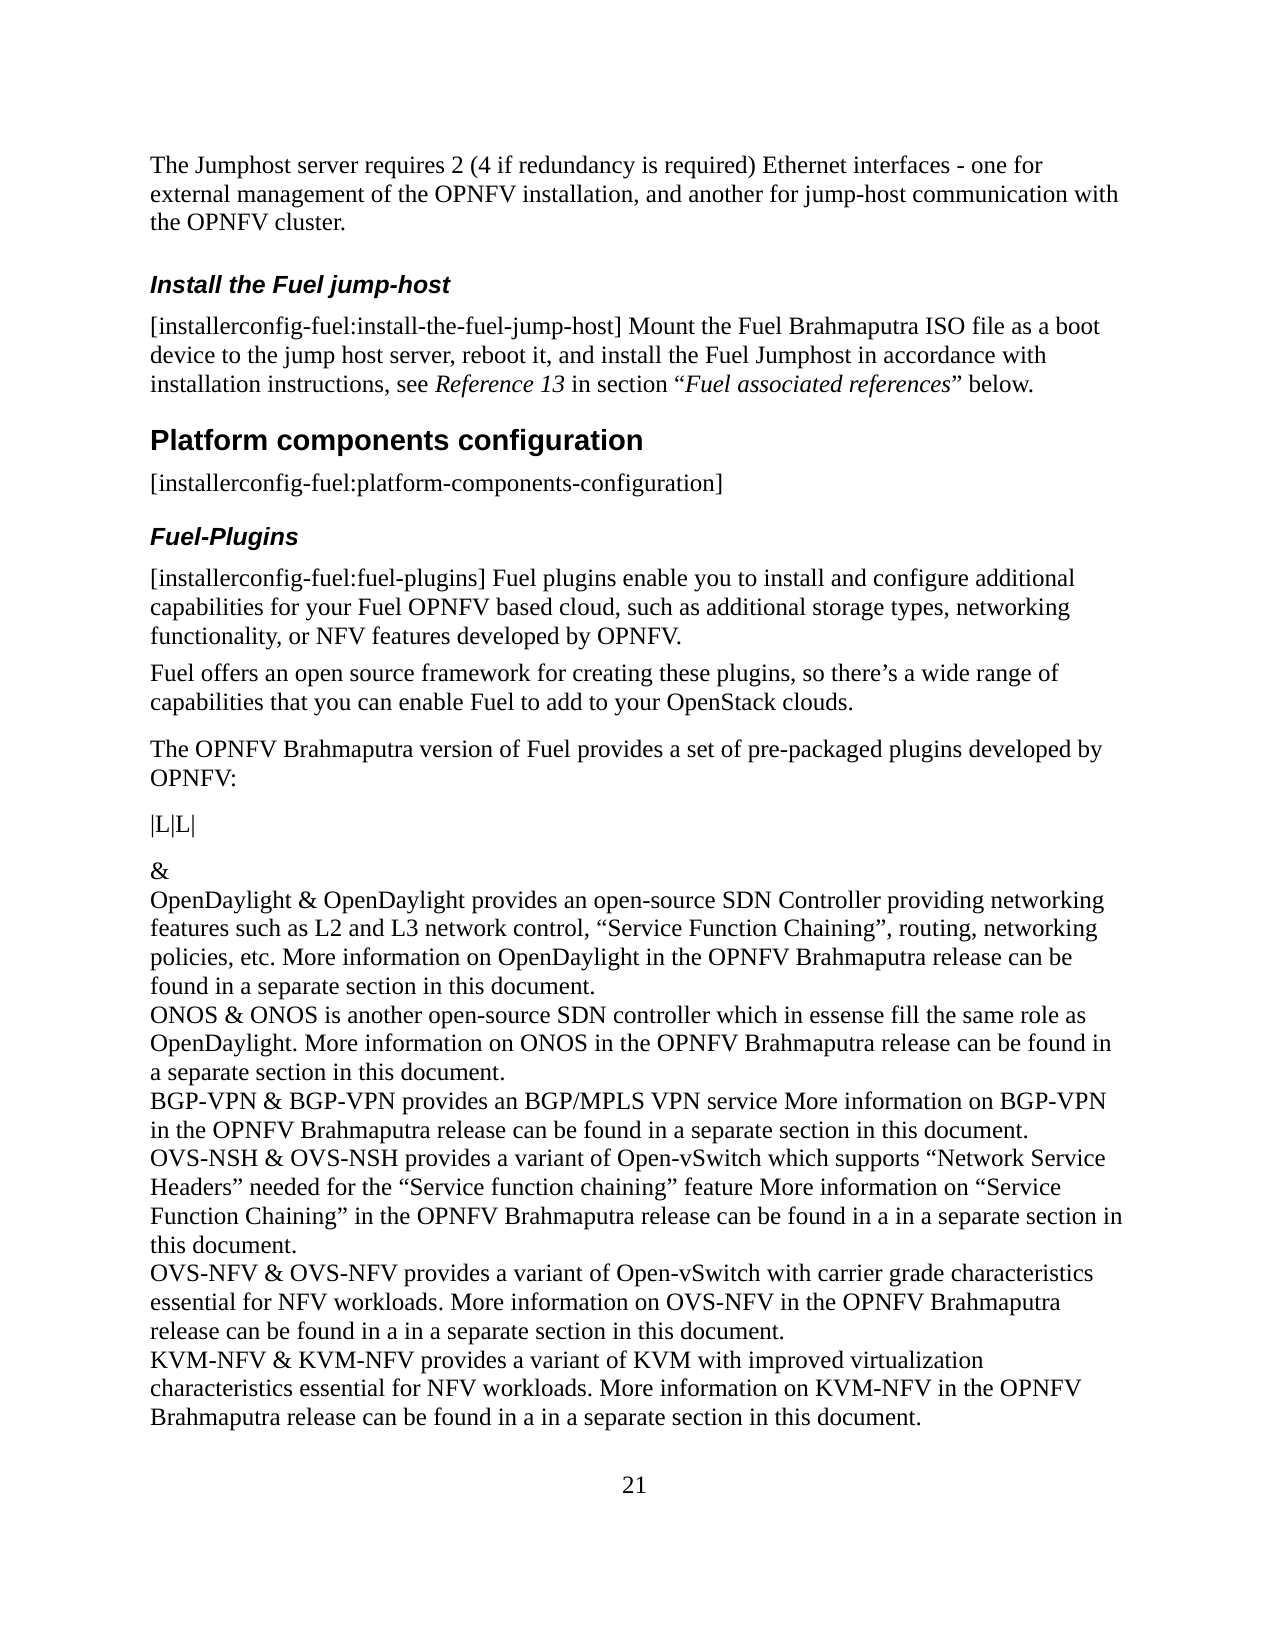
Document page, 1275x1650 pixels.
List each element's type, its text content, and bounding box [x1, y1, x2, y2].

text & OpenDaylight & OpenDaylight provides an open-source SDN Controller providing networking features such as L2 and L3 network control, “Service Function Chaining”, routing, networking policies, etc. More information on OpenDaylight in the OPNFV Brahmaputra release can be found in a separate section in this document. ONOS & ONOS is another open-source SDN controller which in essense fill the same role as OpenDaylight. More information on ONOS in the OPNFV Brahmaputra release can be found in a separate section in this document. BGP-VPN & BGP-VPN provides an BGP/MPLS VPN service More information on BGP-VPN in the OPNFV Brahmaputra release can be found in a separate section in this document. OVS-NSH & OVS-NSH provides a variant of Open-vSwitch which supports “Network Service Headers” needed for the “Service function chaining” feature More information on “Service Function Chaining” in the OPNFV Brahmaputra release can be found in a in a separate section in this document. OVS-NFV & OVS-NFV provides a variant of Open-vSwitch with carrier grade characteristics essential for NFV workloads. More information on OVS-NFV in the OPNFV Brahmaputra release can be found in a in a separate section in this document. KVM-NFV & KVM-NFV provides a variant of KVM with improved virtualization characteristics essential for NFV workloads. More information on KVM-NFV in the OPNFV Brahmaputra release can be found in a in a separate section in this document. [150, 856, 1125, 1431]
subtitle Fuel-Plugins [150, 522, 1125, 551]
text The OPNFV Brahmaputra version of Fuel provides a set of pre-packaged plugins developed by OPNFV: [150, 734, 1125, 791]
subtitle Platform components configuration [150, 422, 1125, 456]
text The Jumphost server requires 2 (4 if redundancy is required) Ethernet interfaces - one for external management of the OPNFV installation, and another for jump-host communication with the OPNFV cluster. [150, 150, 1125, 236]
text [installerconfig-fuel:install-the-fuel-jump-host] Mount the Fuel Brahmaputra ISO file as a boot device to the jump host server, reboot it, and install the Fuel Jumphost in accordance with installation instructions, see Reference 13 in section “Fuel associated references” below. [150, 311, 1125, 397]
text [installerconfig-fuel:platform-components-configuration] [150, 468, 1125, 497]
text |L|L| [150, 809, 1125, 838]
subtitle Install the Fuel jump-host [150, 270, 1125, 299]
text [installerconfig-fuel:fuel-plugins] Fuel plugins enable you to install and configure additional capabilities for your Fuel OPNFV based cloud, such as additional storage types, networking functionality, or NFV features developed by OPNFV. [150, 563, 1125, 649]
text Fuel offers an open source framework for creating these plugins, so there’s a wide range of capabilities that you can enable Fuel to add to your OpenStack clouds. [150, 658, 1125, 716]
